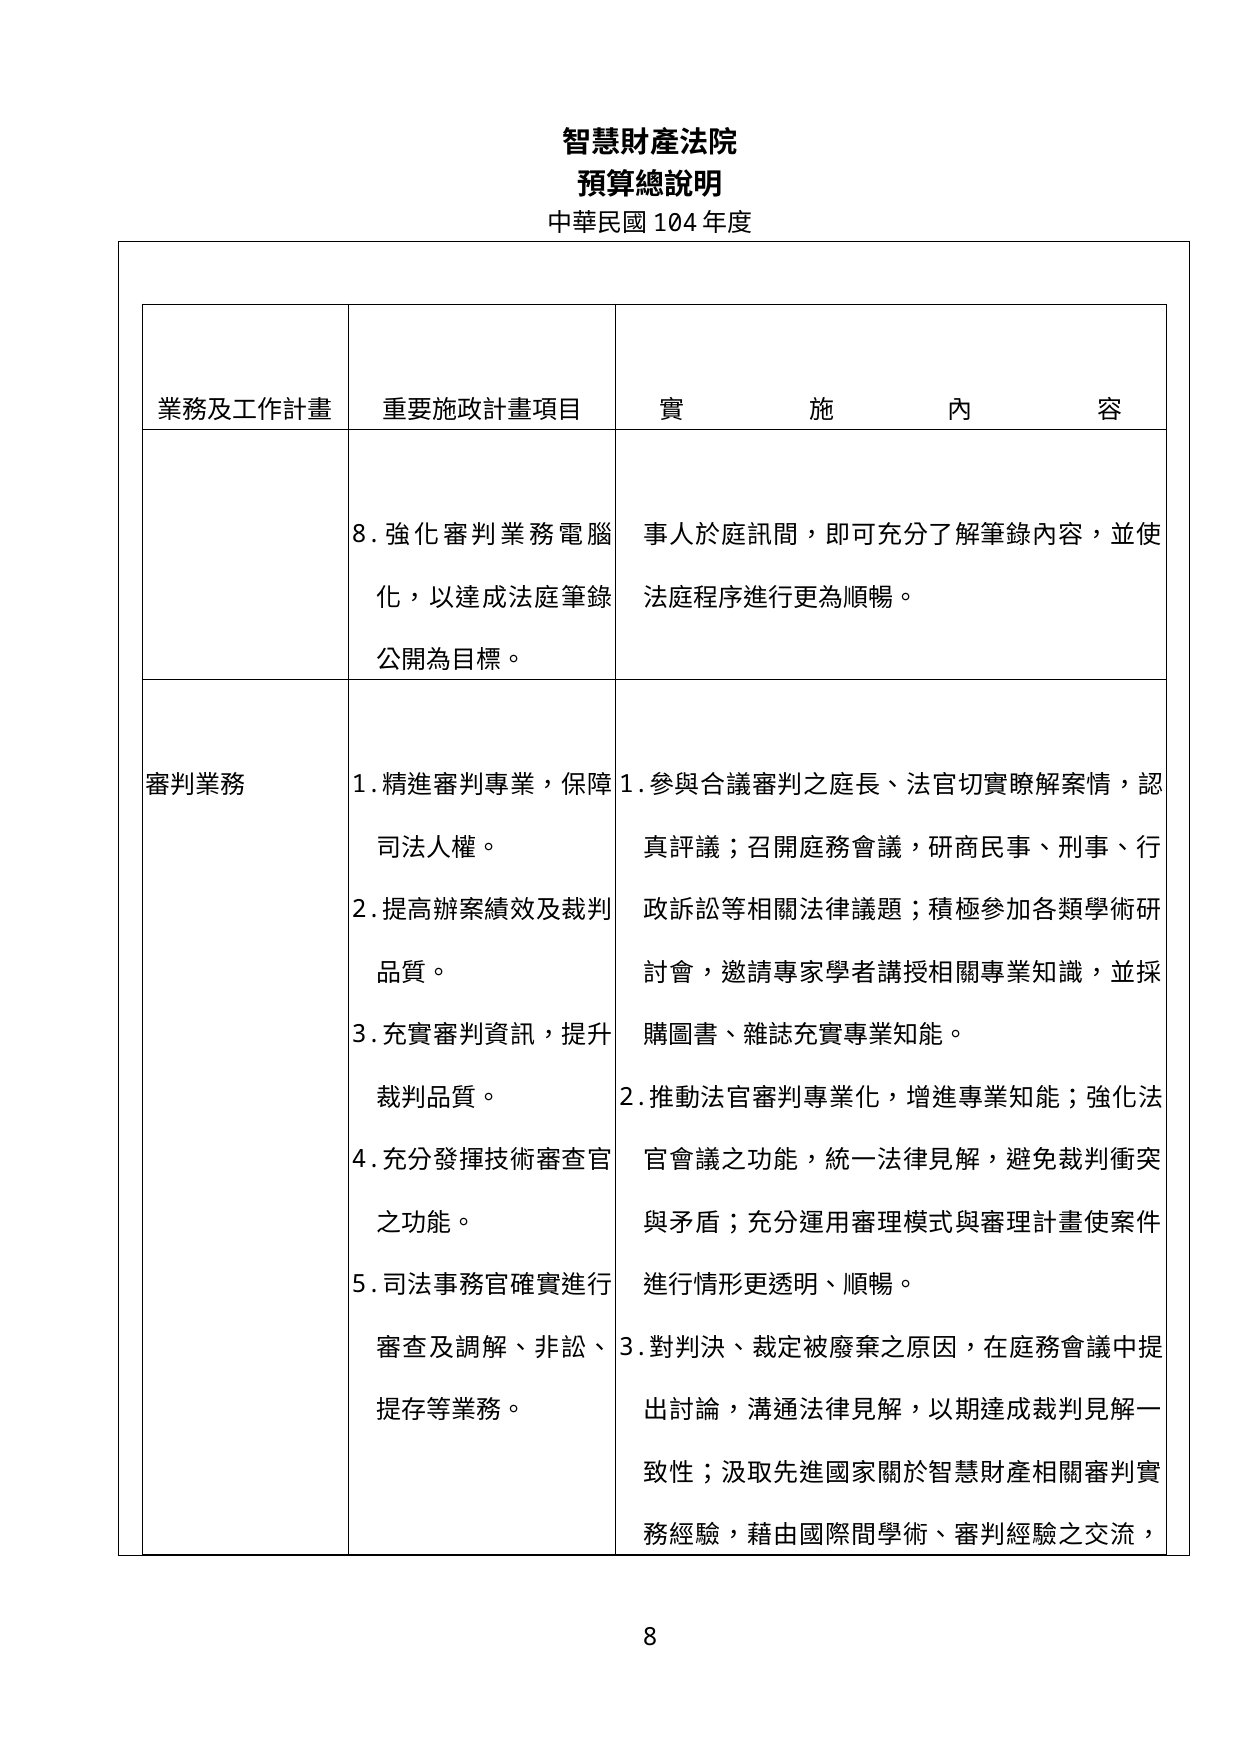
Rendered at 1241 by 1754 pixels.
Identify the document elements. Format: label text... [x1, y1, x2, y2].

table_cell 審判業務 [143, 680, 348, 1553]
table_cell 事人於庭訊間，即可充分了解筆錄內容，並使法庭程序進行更為順暢。 [616, 430, 1166, 678]
table_cell 1.精進審判專業，保障司法人權。 2.提高辦案績效及裁判品質。 3.充實審判資訊，提升裁判品質。 4.充分發揮技術審查官之功能。 5.司法事務官確實進行審查及調解、非訟、提存等業務。 [349, 680, 615, 1553]
table_cell [143, 430, 348, 678]
table_header 重要施政計畫項目 [349, 305, 615, 428]
table_cell 8.強化審判業務電腦化，以達成法庭筆錄公開為目標。 [349, 430, 615, 678]
table_header 實 施 內 容 [616, 305, 1166, 428]
table_header 業務及工作計畫 [143, 305, 348, 428]
table_cell 1.參與合議審判之庭長、法官切實瞭解案情，認真評議；召開庭務會議，研商民事、刑事、行政訴訟等相關法律議題；積極參加各類學術研討會，邀請專家學者講授相關專業知識，並採購圖書、雜誌充實專業知能。 2.推動法官審判專業化，增進專業知能；強化法官會議之功能，統一法律見解，避免裁判衝突與矛盾；充分運用審理模式與審理計畫使案件進行情形更透明、順暢。 3.對判決、裁定被廢棄之原因，在庭務會議中提出討論，溝通法律見解，以期達成裁判見解一致性；汲取先進國家關於智慧財產相關審判實務經驗，藉由國際間學術、審判經驗之交流， [616, 680, 1166, 1553]
table_header [119, 242, 1189, 1554]
